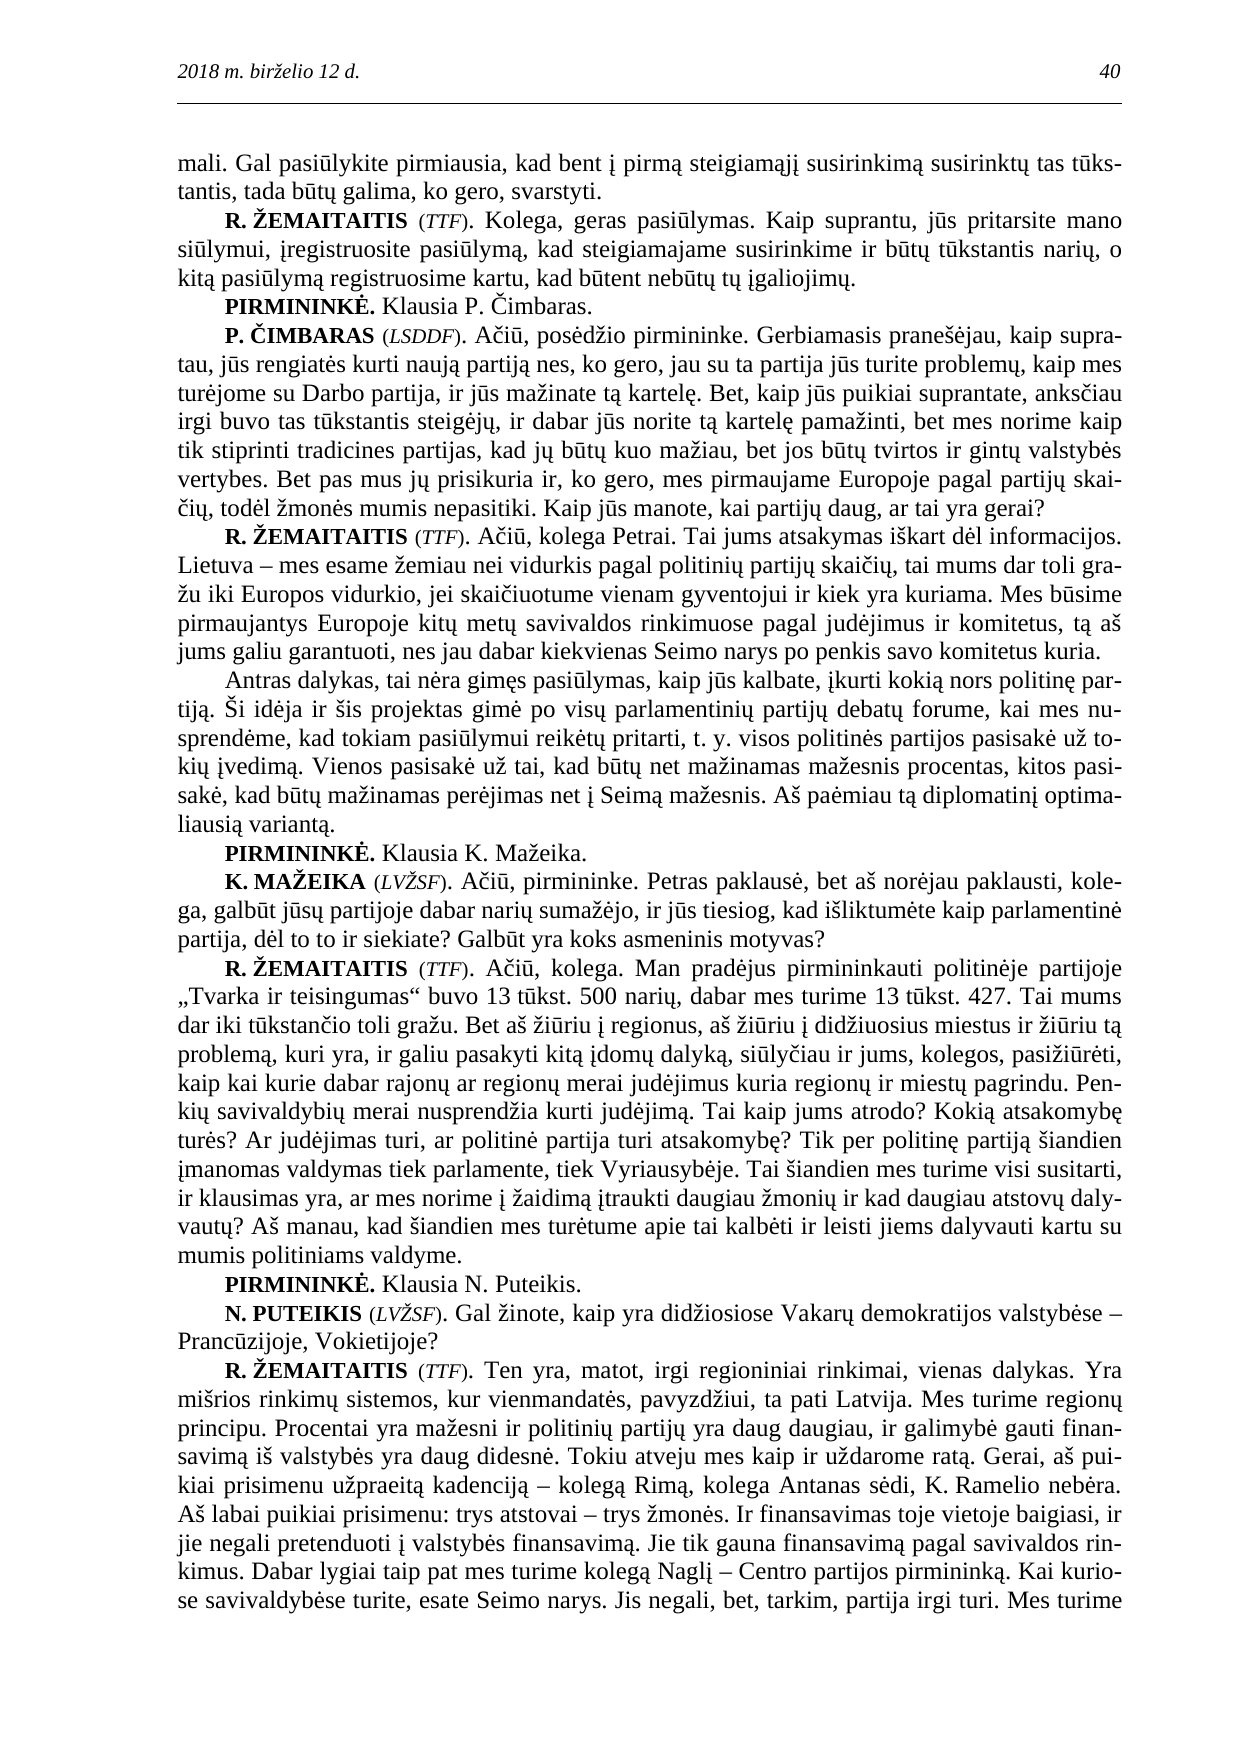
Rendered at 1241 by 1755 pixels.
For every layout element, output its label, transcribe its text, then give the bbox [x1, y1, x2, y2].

text Ant­ras da­ly­kas, tai nė­ra gi­męs pa­siū­ly­mas, kaip jūs kal­ba­te, įkur­ti ko­kią nors po­li­ti­nę par­ti­ją. Ši idė­ja ir šis pro­jek­tas gi­mė po vi­sų par­la­men­ti­nių par­ti­jų de­ba­tų fo­ru­me, kai mes nu­spren­dė­me, kad to­kiam pa­siū­ly­mui rei­kė­tų pri­tar­ti, t. y. vi­sos po­li­ti­nės par­ti­jos pa­si­sa­kė už to­kių įve­di­mą. Vie­nos pa­si­sa­kė už tai, kad bū­tų net ma­ži­na­mas ma­žes­nis pro­cen­tas, ki­tos pa­si­sa­kė, kad bū­tų ma­ži­na­mas per­ėji­mas net į Sei­mą ma­žes­nis. Aš pa­ė­miau tą di­plo­ma­ti­nį op­ti­ma­liau­sią va­rian­tą. [177, 665, 1122, 838]
text R. ŽEMAITAITIS (TTF). Ko­le­ga, ge­ras pa­siū­ly­mas. Kaip su­pran­tu, jūs pri­tar­si­te ma­no siū­ly­mui, įre­gist­ruo­si­te pa­siū­ly­mą, kad stei­gia­ma­ja­me su­si­rin­ki­me ir bū­tų tūks­tan­tis na­rių, o ki­tą pa­siū­ly­mą re­gist­ruo­si­me kar­tu, kad bū­tent ne­bū­tų tų įga­lio­ji­mų. [177, 205, 1122, 291]
text PIRMININKĖ. Klau­sia P. Čim­ba­ras. [177, 291, 1122, 320]
text R. ŽEMAITAITIS (TTF). Ačiū, ko­le­ga. Man pra­dė­jus pir­mi­nin­kau­ti po­li­ti­nė­je par­ti­jo­je „Tvar­ka ir tei­sin­gu­mas“ bu­vo 13 tūkst. 500 na­rių, da­bar mes tu­ri­me 13 tūkst. 427. Tai mums dar iki tūks­tan­čio to­li gra­žu. Bet aš žiū­riu į re­gio­nus, aš žiū­riu į di­džiuo­sius mies­tus ir žiū­riu tą pro­ble­mą, ku­ri yra, ir ga­liu pa­sa­ky­ti ki­tą įdo­mų da­ly­ką, siū­ly­čiau ir jums, ko­le­gos, pa­si­žiū­rė­ti, kaip kai ku­rie da­bar ra­jo­nų ar re­gio­nų me­rai ju­dė­ji­mus ku­ria re­gio­nų ir mies­tų pa­grin­du. Pen­kių sa­vi­val­dy­bių me­rai nu­spren­džia kur­ti ju­dė­ji­mą. Tai kaip jums at­ro­do? Ko­kią at­sa­ko­my­bę tu­rės? Ar ju­dė­ji­mas tu­ri, ar po­li­ti­nė par­ti­ja tu­ri at­sa­ko­my­bę? Tik per po­li­ti­nę par­ti­ją šian­dien įma­no­mas val­dy­mas tiek par­la­men­te, tiek Vy­riau­sy­bė­je. Tai šian­dien mes tu­ri­me vi­si su­si­tar­ti, ir klau­si­mas yra, ar mes no­ri­me į žai­di­mą įtrauk­ti dau­giau žmo­nių ir kad dau­giau at­sto­vų da­ly­vau­tų? Aš ma­nau, kad šian­dien mes tu­rė­tu­me apie tai kal­bė­ti ir leis­ti jiems da­ly­vau­ti kar­tu su mu­mis po­li­ti­niams val­dy­me. [177, 953, 1122, 1269]
text P. ČIMBARAS (LSDDF). Ačiū, po­sė­džio pir­mi­nin­ke. Ger­bia­ma­sis pra­ne­šė­jau, kaip su­pra­tau, jūs ren­gia­tės kur­ti nau­ją par­ti­ją nes, ko ge­ro, jau su ta par­ti­ja jūs tu­ri­te pro­ble­mų, kaip mes tu­rė­jo­me su Dar­bo par­ti­ja, ir jūs ma­ži­na­te tą kar­te­lę. Bet, kaip jūs pui­kiai su­pran­ta­te, an­ks­čiau ir­gi bu­vo tas tūks­tan­tis stei­gė­jų, ir da­bar jūs no­ri­te tą kar­te­lę pa­ma­žin­ti, bet mes no­ri­me kaip tik stip­rin­ti tra­di­ci­nes par­ti­jas, kad jų bū­tų kuo ma­žiau, bet jos bū­tų tvir­tos ir gin­tų vals­ty­bės ver­ty­bes. Bet pas mus jų pri­si­ku­ria ir, ko ge­ro, mes pir­mau­ja­me Eu­ro­po­je pa­gal par­ti­jų skai­čių, to­dėl žmo­nės mu­mis ne­pa­si­ti­ki. Kaip jūs ma­no­te, kai par­ti­jų daug, ar tai yra ge­rai? [177, 320, 1122, 521]
text R. ŽEMAITAITIS (TTF). Ten yra, ma­tot, ir­gi re­gio­ni­niai rin­ki­mai, vie­nas da­ly­kas. Yra miš­rios rin­ki­mų sis­te­mos, kur vien­man­da­tės, pa­vyz­džiui, ta pa­ti Lat­vi­ja. Mes tu­ri­me re­gio­nų prin­ci­pu. Pro­cen­tai yra ma­žes­ni ir po­li­ti­nių par­ti­jų yra daug dau­giau, ir ga­li­my­bė gau­ti fi­nan­sa­vi­mą iš vals­ty­bės yra daug di­des­nė. To­kiu at­ve­ju mes kaip ir už­da­ro­me ra­tą. Ge­rai, aš pui­kiai pri­si­me­nu už­pra­ei­tą ka­den­ci­ją – ko­le­gą Ri­mą, ko­le­ga An­ta­nas sė­di, K. Ra­me­lio ne­bė­ra. Aš la­bai pui­kiai pri­si­me­nu: trys at­sto­vai – trys žmo­nės. Ir fi­nan­sa­vi­mas to­je vie­to­je bai­gia­si, ir jie ne­ga­li pre­ten­duo­ti į vals­ty­bės fi­nan­sa­vi­mą. Jie tik gau­na fi­nan­sa­vi­mą pa­gal sa­vi­val­dos rin­ki­mus. Da­bar ly­giai taip pat mes tu­ri­me ko­le­gą Nag­lį – Cen­tro par­ti­jos pir­mi­nin­ką. Kai ku­rio­se sa­vi­val­dy­bė­se tu­ri­te, esa­te Sei­mo na­rys. Jis ne­ga­li, bet, tar­kim, par­ti­ja ir­gi tu­ri. Mes tu­ri­me [177, 1355, 1122, 1614]
text ma­li. Gal pa­siū­ly­ki­te pir­miau­sia, kad bent į pir­mą stei­gia­mą­jį su­si­rin­ki­mą su­si­rink­tų tas tūks­tan­tis, ta­da bū­tų ga­li­ma, ko ge­ro, svars­ty­ti. [177, 148, 1122, 205]
text R. ŽEMAITAITIS (TTF). Ačiū, ko­le­ga Pet­rai. Tai jums at­sa­ky­mas iš­kart dėl in­for­ma­ci­jos. Lie­tu­va – mes esa­me že­miau nei vi­dur­kis pa­gal po­li­ti­nių par­ti­jų skai­čių, tai mums dar to­li gra­žu iki Eu­ro­pos vi­dur­kio, jei skai­čiuo­tu­me vie­nam gy­ven­to­jui ir kiek yra ku­ria­ma. Mes bū­si­me pir­mau­jan­tys Eu­ro­po­je ki­tų me­tų sa­vi­val­dos rin­ki­muo­se pa­gal ju­dė­ji­mus ir ko­mi­te­tus, tą aš jums ga­liu ga­ran­tuo­ti, nes jau da­bar kiek­vie­nas Sei­mo na­rys po pen­kis sa­vo ko­mi­te­tus ku­ria. [177, 521, 1122, 665]
text PIRMININKĖ. Klau­sia N. Pu­tei­kis. [177, 1269, 1122, 1298]
text K. MAŽEIKA (LVŽSF). Ačiū, pir­mi­nin­ke. Pet­ras pa­klau­sė, bet aš no­rė­jau pa­klaus­ti, ko­le­ga, gal­būt jū­sų par­ti­jo­je da­bar na­rių su­ma­žė­jo, ir jūs tie­siog, kad iš­lik­tu­mė­te kaip par­la­men­ti­nė par­ti­ja, dėl to to ir sie­kia­te? Gal­būt yra koks as­me­ni­nis mo­ty­vas? [177, 866, 1122, 953]
text PIRMININKĖ. Klau­sia K. Ma­žei­ka. [177, 838, 1122, 866]
text N. PUTEIKIS (LVŽSF). Gal ži­no­te, kaip yra di­džio­sio­se Va­ka­rų de­mo­kra­tijos vals­ty­bė­se – Pran­cū­zi­jo­je, Vo­kie­ti­jo­je? [177, 1298, 1122, 1355]
